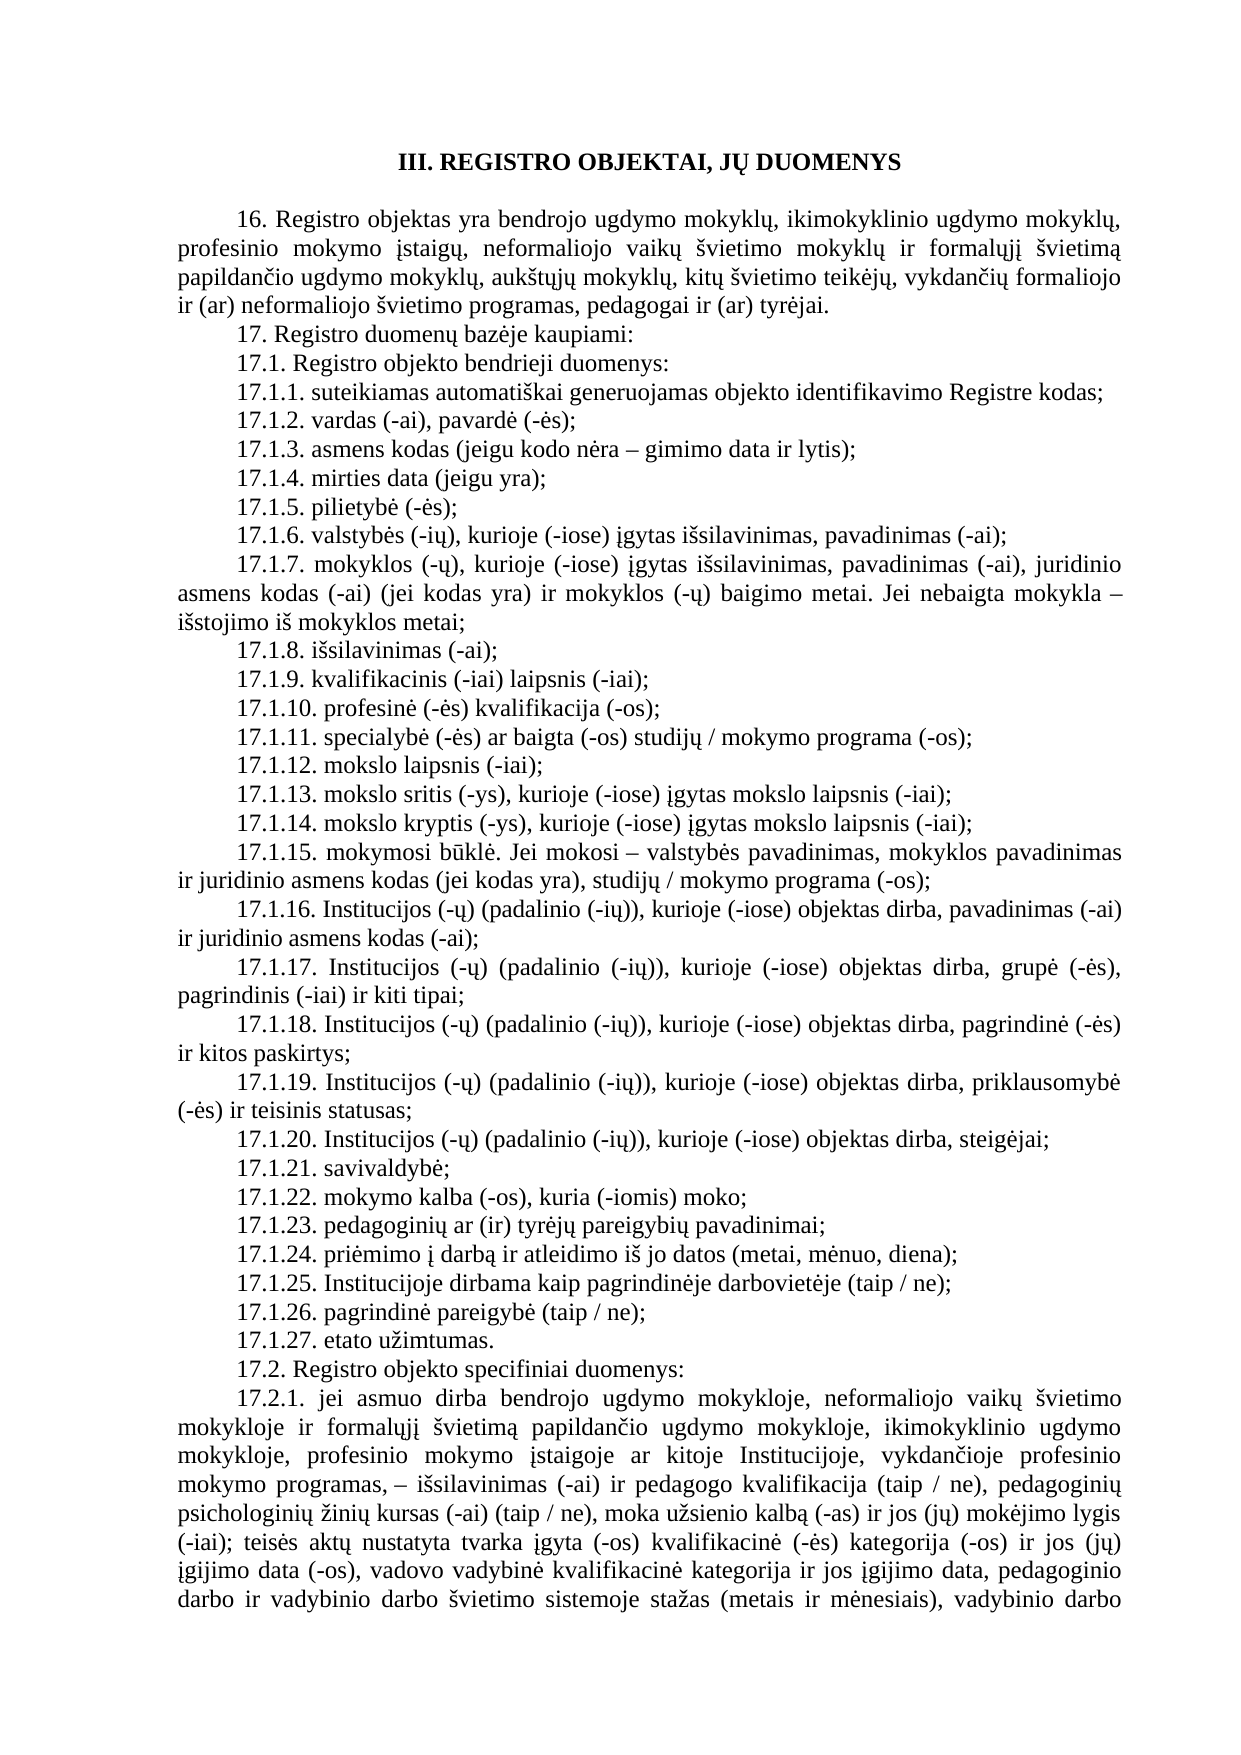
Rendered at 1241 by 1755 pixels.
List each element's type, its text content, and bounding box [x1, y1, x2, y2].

text 17.2. Registro objekto specifiniai duomenys: [177, 1354, 1122, 1383]
text 17. Registro duomenų bazėje kaupiami: [177, 319, 1122, 348]
text 17.1.24. priėmimo į darbą ir atleidimo iš jo datos (metai, mėnuo, diena); [177, 1239, 1122, 1268]
text 17.1. Registro objekto bendrieji duomenys: [177, 348, 1122, 377]
text 17.1.2. vardas (-ai), pavardė (-ės); [177, 406, 1122, 434]
text 16. Registro objektas yra bendrojo ugdymo mokyklų, ikimokyklinio ugdymo mokyklų, profesinio mokymo įstaigų, neformaliojo vaikų švietimo mokyklų ir formalųjį švietimą papildančio ugdymo mokyklų, aukštųjų mokyklų, kitų švietimo teikėjų, vykdančių formaliojo ir (ar) neformaliojo švietimo programas, pedagogai ir (ar) tyrėjai. [177, 204, 1122, 319]
text 17.1.5. pilietybė (-ės); [177, 492, 1122, 521]
text 17.1.27. etato užimtumas. [177, 1326, 1122, 1354]
text 17.1.1. suteikiamas automatiškai generuojamas objekto identifikavimo Registre kodas; [177, 377, 1122, 406]
text 17.1.14. mokslo kryptis (-ys), kurioje (-iose) įgytas mokslo laipsnis (-iai); [177, 808, 1122, 837]
text 17.1.11. specialybė (-ės) ar baigta (-os) studijų / mokymo programa (-os); [177, 722, 1122, 751]
text 17.1.3. asmens kodas (jeigu kodo nėra – gimimo data ir lytis); [177, 434, 1122, 463]
text 17.1.16. Institucijos (-ų) (padalinio (-ių)), kurioje (-iose) objektas dirba, pavadinimas (-ai) ir juridinio asmens kodas (-ai); [177, 894, 1122, 952]
text 17.1.22. mokymo kalba (-os), kuria (-iomis) moko; [177, 1182, 1122, 1211]
text 17.1.25. Institucijoje dirbama kaip pagrindinėje darbovietėje (taip / ne); [177, 1268, 1122, 1297]
text 17.1.26. pagrindinė pareigybė (taip / ne); [177, 1297, 1122, 1326]
text 17.1.13. mokslo sritis (-ys), kurioje (-iose) įgytas mokslo laipsnis (-iai); [177, 779, 1122, 808]
text 17.1.8. išsilavinimas (-ai); [177, 636, 1122, 664]
text 17.1.18. Institucijos (-ų) (padalinio (-ių)), kurioje (-iose) objektas dirba, pagrindinė (-ės) ir kitos paskirtys; [177, 1009, 1122, 1067]
text 17.1.23. pedagoginių ar (ir) tyrėjų pareigybių pavadinimai; [177, 1211, 1122, 1239]
text 17.1.7. mokyklos (-ų), kurioje (-iose) įgytas išsilavinimas, pavadinimas (-ai), juridinio asmens kodas (-ai) (jei kodas yra) ir mokyklos (-ų) baigimo metai. Jei nebaigta mokykla – išstojimo iš mokyklos metai; [177, 549, 1122, 636]
text 17.1.6. valstybės (-ių), kurioje (-iose) įgytas išsilavinimas, pavadinimas (-ai); [177, 521, 1122, 549]
text 17.2.1. jei asmuo dirba bendrojo ugdymo mokykloje, neformaliojo vaikų švietimo mokykloje ir formalųjį švietimą papildančio ugdymo mokykloje, ikimokyklinio ugdymo mokykloje, profesinio mokymo įstaigoje ar kitoje Institucijoje, vykdančioje profesinio mokymo programas, – išsilavinimas (-ai) ir pedagogo kvalifikacija (taip / ne), pedagoginių psichologinių žinių kursas (-ai) (taip / ne), moka užsienio kalbą (-as) ir jos (jų) mokėjimo lygis (-iai); teisės aktų nustatyta tvarka įgyta (-os) kvalifikacinė (-ės) kategorija (-os) ir jos (jų) įgijimo data (-os), vadovo vadybinė kvalifikacinė kategorija ir jos įgijimo data, pedagoginio darbo ir vadybinio darbo švietimo sistemoje stažas (metais ir mėnesiais), vadybinio darbo [177, 1383, 1122, 1613]
text 17.1.21. savivaldybė; [177, 1153, 1122, 1182]
text 17.1.15. mokymosi būklė. Jei mokosi – valstybės pavadinimas, mokyklos pavadinimas ir juridinio asmens kodas (jei kodas yra), studijų / mokymo programa (-os); [177, 837, 1122, 894]
text 17.1.12. mokslo laipsnis (-iai); [177, 751, 1122, 779]
text 17.1.9. kvalifikacinis (-iai) laipsnis (-iai); [177, 664, 1122, 693]
text 17.1.10. profesinė (-ės) kvalifikacija (-os); [177, 693, 1122, 722]
text 17.1.17. Institucijos (-ų) (padalinio (-ių)), kurioje (-iose) objektas dirba, grupė (-ės), pagrindinis (-iai) ir kiti tipai; [177, 952, 1122, 1009]
text 17.1.4. mirties data (jeigu yra); [177, 463, 1122, 492]
text 17.1.19. Institucijos (-ų) (padalinio (-ių)), kurioje (-iose) objektas dirba, priklausomybė (-ės) ir teisinis statusas; [177, 1067, 1122, 1124]
text III. REGISTRO objektai, jų duomenys [177, 147, 1122, 176]
text 17.1.20. Institucijos (-ų) (padalinio (-ių)), kurioje (-iose) objektas dirba, steigėjai; [177, 1124, 1122, 1153]
